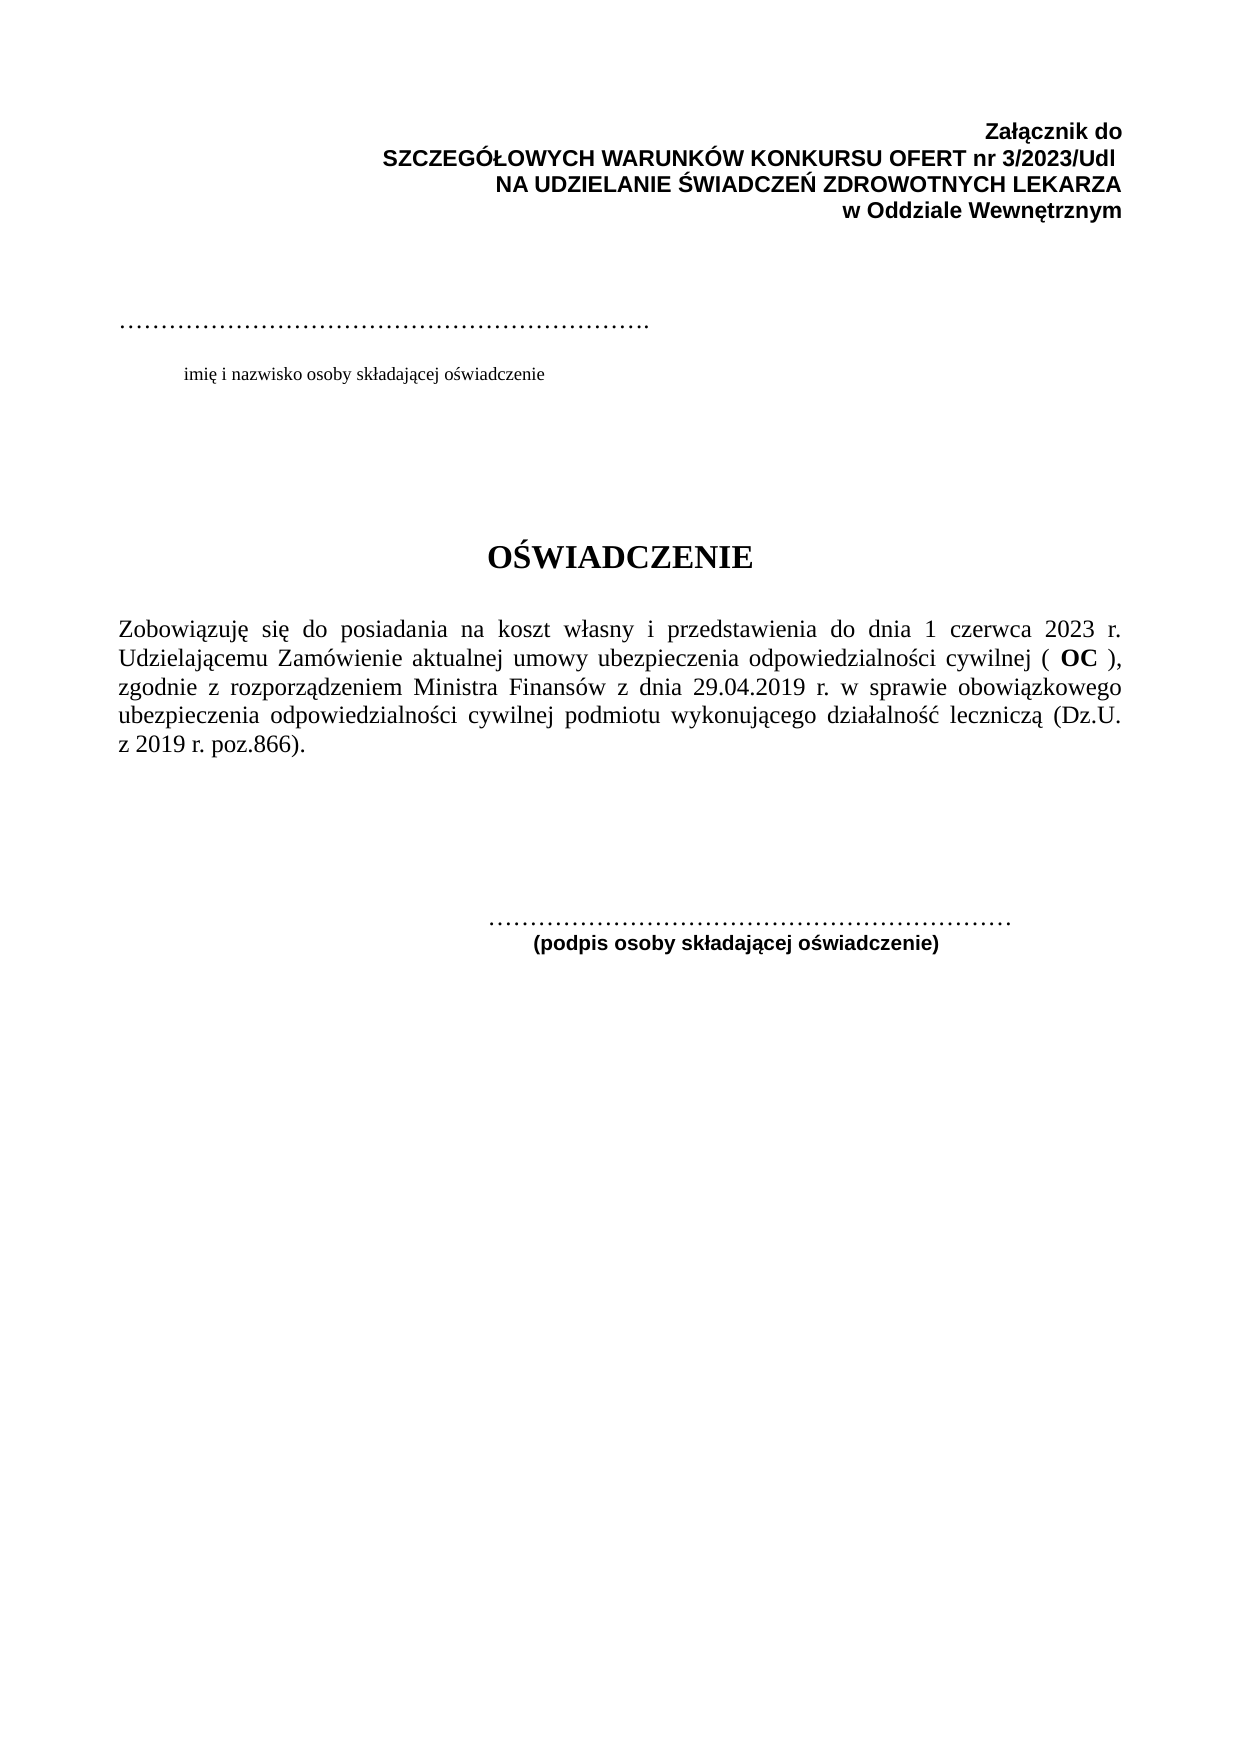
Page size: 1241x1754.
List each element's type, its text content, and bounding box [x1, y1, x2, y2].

text Załącznik do [118, 118, 1122, 144]
text OŚWIADCZENIE [118, 537, 1122, 576]
text SZCZEGÓŁOWYCH WARUNKÓW KONKURSU OFERT nr 3/2023/Udl [118, 144, 1122, 171]
text ………………………………………………………. [118, 305, 1122, 334]
text (podpis osoby składającej oświadczenie) [118, 930, 1122, 954]
text ……………………………………………………… [118, 902, 1122, 930]
text Zobowiązuję się do posiadania na koszt własny i przedstawienia do dnia 1 czerwca 2023 r. Udzielającemu Zamówienie aktualnej umowy ubezpieczenia odpowiedzialności cywilnej ( OC ), zgodnie z rozporządzeniem Ministra Finansów z dnia 29.04.2019 r. w sprawie obowiązkowego ubezpieczenia odpowiedzialności cywilnej podmiotu wykonującego działalność leczniczą (Dz.U. z 2019 r. poz.866). [118, 614, 1122, 758]
text w Oddziale Wewnętrznym [118, 197, 1122, 223]
text NA UDZIELANIE ŚWIADCZEŃ ZDROWOTNYCH LEKARZA [118, 171, 1122, 197]
text imię i nazwisko osoby składającej oświadczenie [118, 362, 1122, 384]
